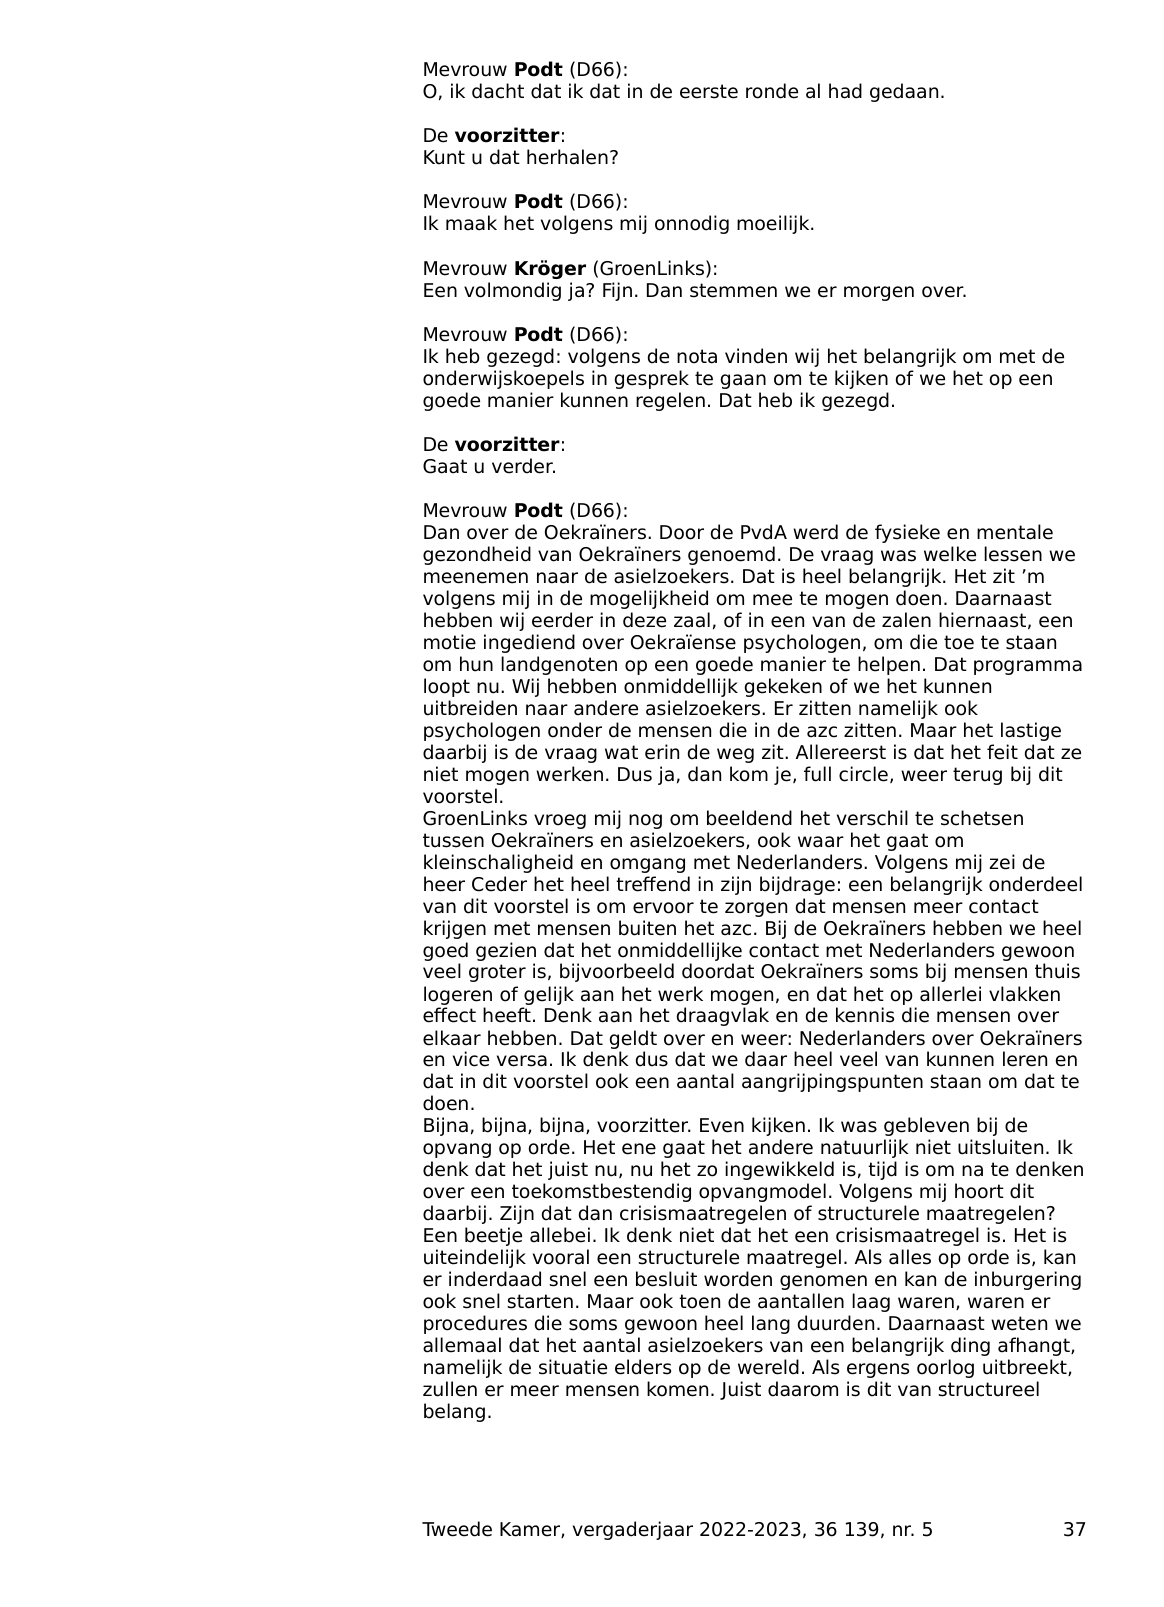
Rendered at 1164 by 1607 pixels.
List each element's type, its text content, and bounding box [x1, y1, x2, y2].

text O, ik dacht dat ik dat in de eerste ronde al had gedaan. [422, 81, 1087, 103]
text Mevrouw Podt (D66): [422, 324, 1087, 346]
text Dan over de Oekraïners. Door de PvdA werd de fysieke en mentale gezondheid van Oekraïners genoemd. De vraag was welke lessen we meenemen naar de asielzoekers. Dat is heel belangrijk. Het zit ’m volgens mij in de mogelijkheid om mee te mogen doen. Daarnaast hebben wij eerder in deze zaal, of in een van de zalen hiernaast, een motie ingediend over Oekraïense psychologen, om die toe te staan om hun landgenoten op een goede manier te helpen. Dat programma loopt nu. Wij hebben onmiddellijk gekeken of we het kunnen uitbreiden naar andere asielzoekers. Er zitten namelijk ook psychologen onder de mensen die in de azc zitten. Maar het lastige daarbij is de vraag wat erin de weg zit. Allereerst is dat het feit dat ze niet mogen werken. Dus ja, dan kom je, full circle, weer terug bij dit voorstel. [422, 522, 1087, 808]
text Mevrouw Podt (D66): [422, 191, 1087, 213]
text Kunt u dat herhalen? [422, 147, 1087, 169]
text Ik heb gezegd: volgens de nota vinden wij het belangrijk om met de onderwijskoepels in gesprek te gaan om te kijken of we het op een goede manier kunnen regelen. Dat heb ik gezegd. [422, 346, 1087, 412]
text Mevrouw Podt (D66): [422, 500, 1087, 522]
text Mevrouw Podt (D66): [422, 59, 1087, 81]
text Bijna, bijna, bijna, voorzitter. Even kijken. Ik was gebleven bij de opvang op orde. Het ene gaat het andere natuurlijk niet uitsluiten. Ik denk dat het juist nu, nu het zo ingewikkeld is, tijd is om na te denken over een toekomstbestendig opvangmodel. Volgens mij hoort dit daarbij. Zijn dat dan crisismaatregelen of structurele maatregelen? Een beetje allebei. Ik denk niet dat het een crisismaatregel is. Het is uiteindelijk vooral een structurele maatregel. Als alles op orde is, kan er inderdaad snel een besluit worden genomen en kan de inburgering ook snel starten. Maar ook toen de aantallen laag waren, waren er procedures die soms gewoon heel lang duurden. Daarnaast weten we allemaal dat het aantal asielzoekers van een belangrijk ding afhangt, namelijk de situatie elders op de wereld. Als ergens oorlog uitbreekt, zullen er meer mensen komen. Juist daarom is dit van structureel belang. [422, 1115, 1087, 1423]
text Ik maak het volgens mij onnodig moeilijk. [422, 213, 1087, 235]
text Gaat u verder. [422, 456, 1087, 478]
text Mevrouw Kröger (GroenLinks): [422, 257, 1087, 279]
text GroenLinks vroeg mij nog om beeldend het verschil te schetsen tussen Oekraïners en asielzoekers, ook waar het gaat om kleinschaligheid en omgang met Nederlanders. Volgens mij zei de heer Ceder het heel treffend in zijn bijdrage: een belangrijk onderdeel van dit voorstel is om ervoor te zorgen dat mensen meer contact krijgen met mensen buiten het azc. Bij de Oekraïners hebben we heel goed gezien dat het onmiddellijke contact met Nederlanders gewoon veel groter is, bijvoorbeeld doordat Oekraïners soms bij mensen thuis logeren of gelijk aan het werk mogen, en dat het op allerlei vlakken effect heeft. Denk aan het draagvlak en de kennis die mensen over elkaar hebben. Dat geldt over en weer: Nederlanders over Oekraïners en vice versa. Ik denk dus dat we daar heel veel van kunnen leren en dat in dit voorstel ook een aantal aangrijpingspunten staan om dat te doen. [422, 808, 1087, 1115]
text De voorzitter: [422, 434, 1087, 456]
text Een volmondig ja? Fijn. Dan stemmen we er morgen over. [422, 279, 1087, 301]
text De voorzitter: [422, 125, 1087, 147]
